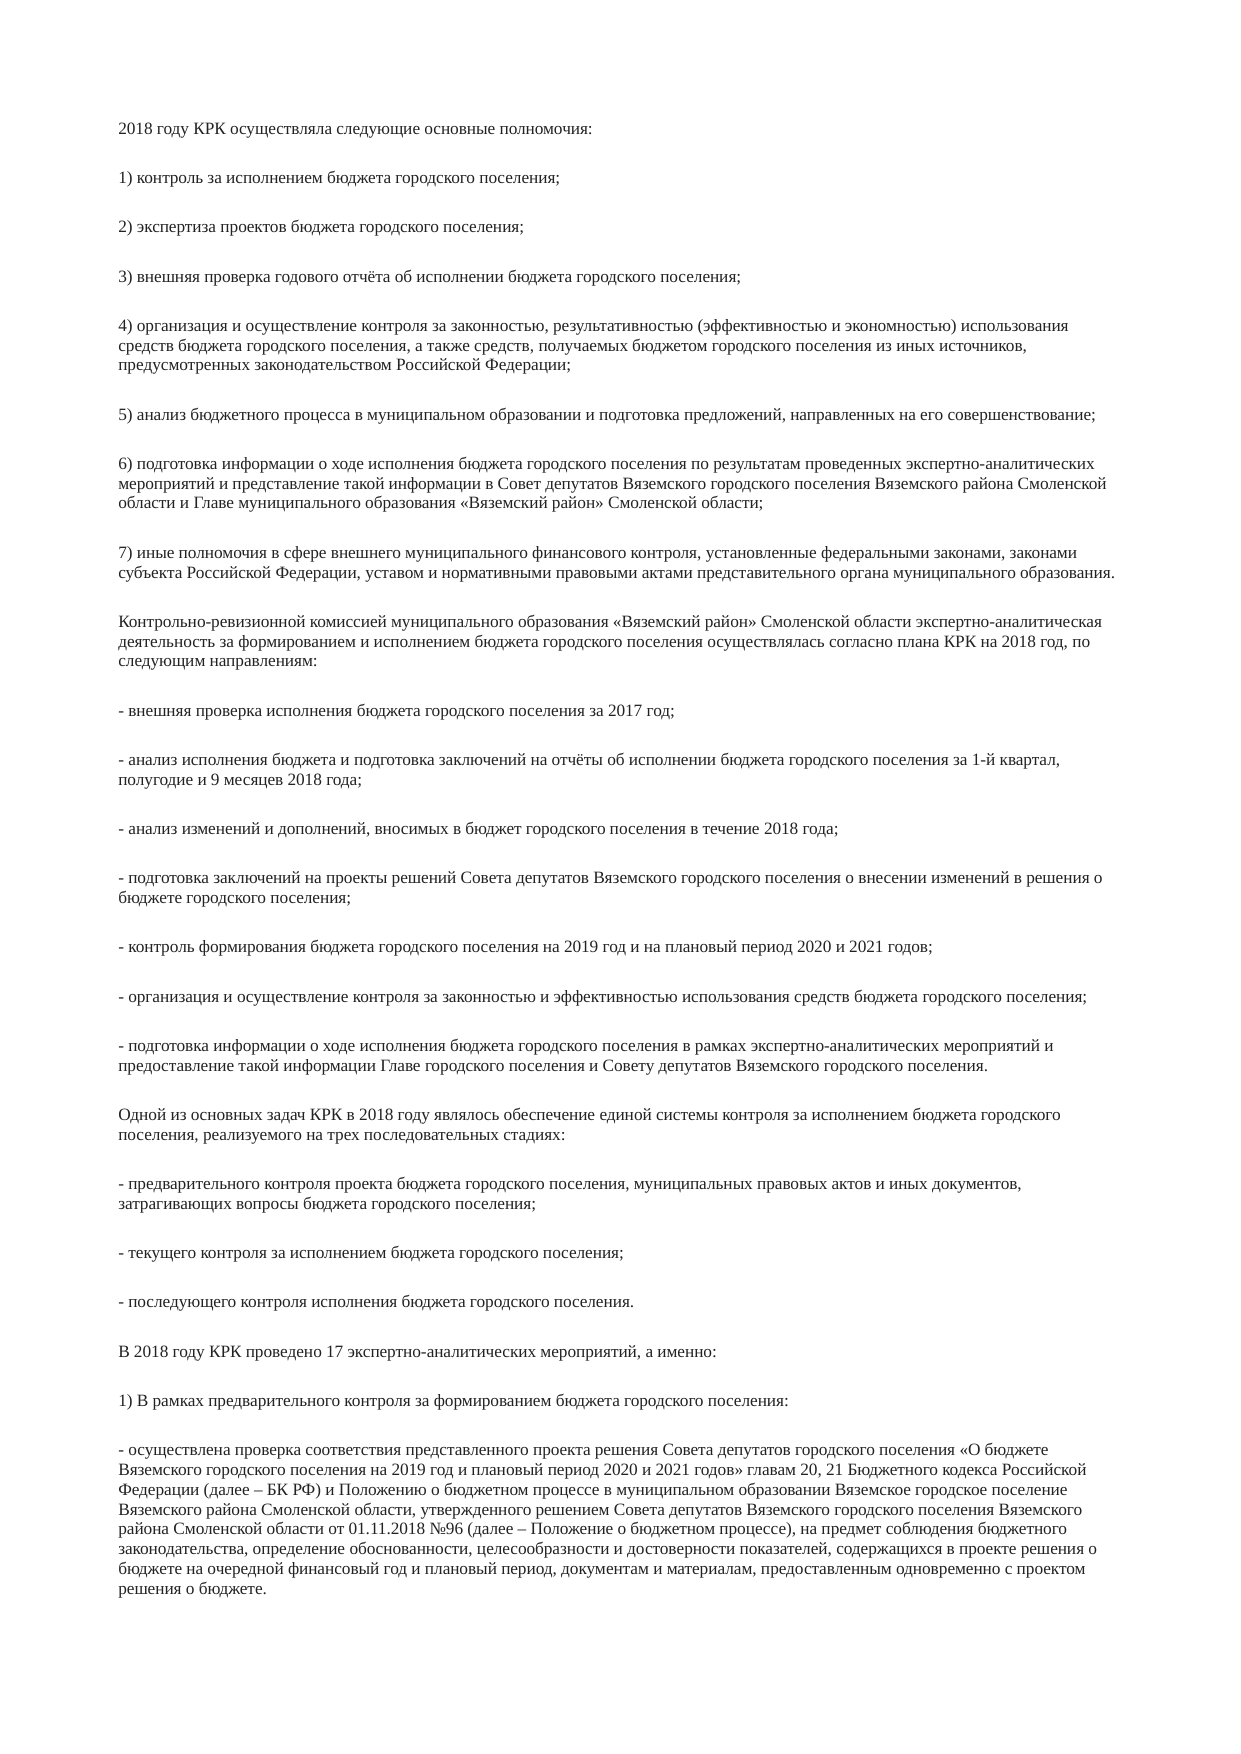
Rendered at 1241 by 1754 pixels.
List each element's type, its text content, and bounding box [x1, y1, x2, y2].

table_cell 2018 году КРК осуществляла следующие основные полномочия: 1) контроль за исполнением бюджета городского поселения; 2) экспертиза проектов бюджета городского поселения; 3) внешняя проверка годового отчёта об исполнении бюджета городского поселения; 4) организация и осуществление контроля за законностью, результативностью (эффективностью и экономностью) использования средств бюджета городского поселения, а также средств, получаемых бюджетом городского поселения из иных источников, предусмотренных законодательством Российской Федерации; 5) анализ бюджетного процесса в муниципальном образовании и подготовка предложений, направленных на его совершенствование; 6) подготовка информации о ходе исполнения бюджета городского поселения по результатам проведенных экспертно-аналитических мероприятий и представление такой информации в Совет депутатов Вяземского городского поселения Вяземского района Смоленской области и Главе муниципального образования «Вяземский район» Смоленской области; 7) иные полномочия в сфере внешнего муниципального финансового контроля, установленные федеральными законами, законами субъекта Российской Федерации, уставом и нормативными правовыми актами представительного органа муниципального образования. Контрольно-ревизионной комиссией муниципального образования «Вяземский район» Смоленской области экспертно-аналитическая деятельность за формированием и исполнением бюджета городского поселения осуществлялась согласно плана КРК на 2018 год, по следующим направлениям: - внешняя проверка исполнения бюджета городского поселения за 2017 год; - анализ исполнения бюджета и подготовка заключений на отчёты об исполнении бюджета городского поселения за 1-й квартал, полугодие и 9 месяцев 2018 года; - анализ изменений и дополнений, вносимых в бюджет городского поселения в течение 2018 года; - подготовка заключений на проекты решений Совета депутатов Вяземского городского поселения о внесении изменений в решения о бюджете городского поселения; - контроль формирования бюджета городского поселения на 2019 год и на плановый период 2020 и 2021 годов; - организация и осуществление контроля за законностью и эффективностью использования средств бюджета городского поселения; - подготовка информации о ходе исполнения бюджета городского поселения в рамках экспертно-аналитических мероприятий и предоставление такой информации Главе городского поселения и Совету депутатов Вяземского городского поселения. Одной из основных задач КРК в 2018 году являлось обеспечение единой системы контроля за исполнением бюджета городского поселения, реализуемого на трех последовательных стадиях: - предварительного контроля проекта бюджета городского поселения, муниципальных правовых актов и иных документов, затрагивающих вопросы бюджета городского поселения; - текущего контроля за исполнением бюджета городского поселения; - последующего контроля исполнения бюджета городского поселения. В 2018 году КРК проведено 17 экспертно-аналитических мероприятий, а именно: 1) В рамках предварительного контроля за формированием бюджета городского поселения: - осуществлена проверка соответствия представленного проекта решения Совета депутатов городского поселения «О бюджете Вяземского городского поселения на 2019 год и плановый период 2020 и 2021 годов» главам 20, 21 Бюджетного кодекса Российской Федерации (далее – БК РФ) и Положению о бюджетном процессе в муниципальном образовании Вяземское городское поселение Вяземского района Смоленской области, утвержденного решением Совета депутатов Вяземского городского поселения Вяземского района Смоленской области от 01.11.2018 №96 (далее – Положение о бюджетном процессе), на предмет соблюдения бюджетного законодательства, определение обоснованности, целесообразности и достоверности показателей, содержащихся в проекте решения о бюджете на очередной финансовый год и плановый период, документам и материалам, предоставленным одновременно с проектом решения о бюджете. [118, 118, 1122, 1627]
